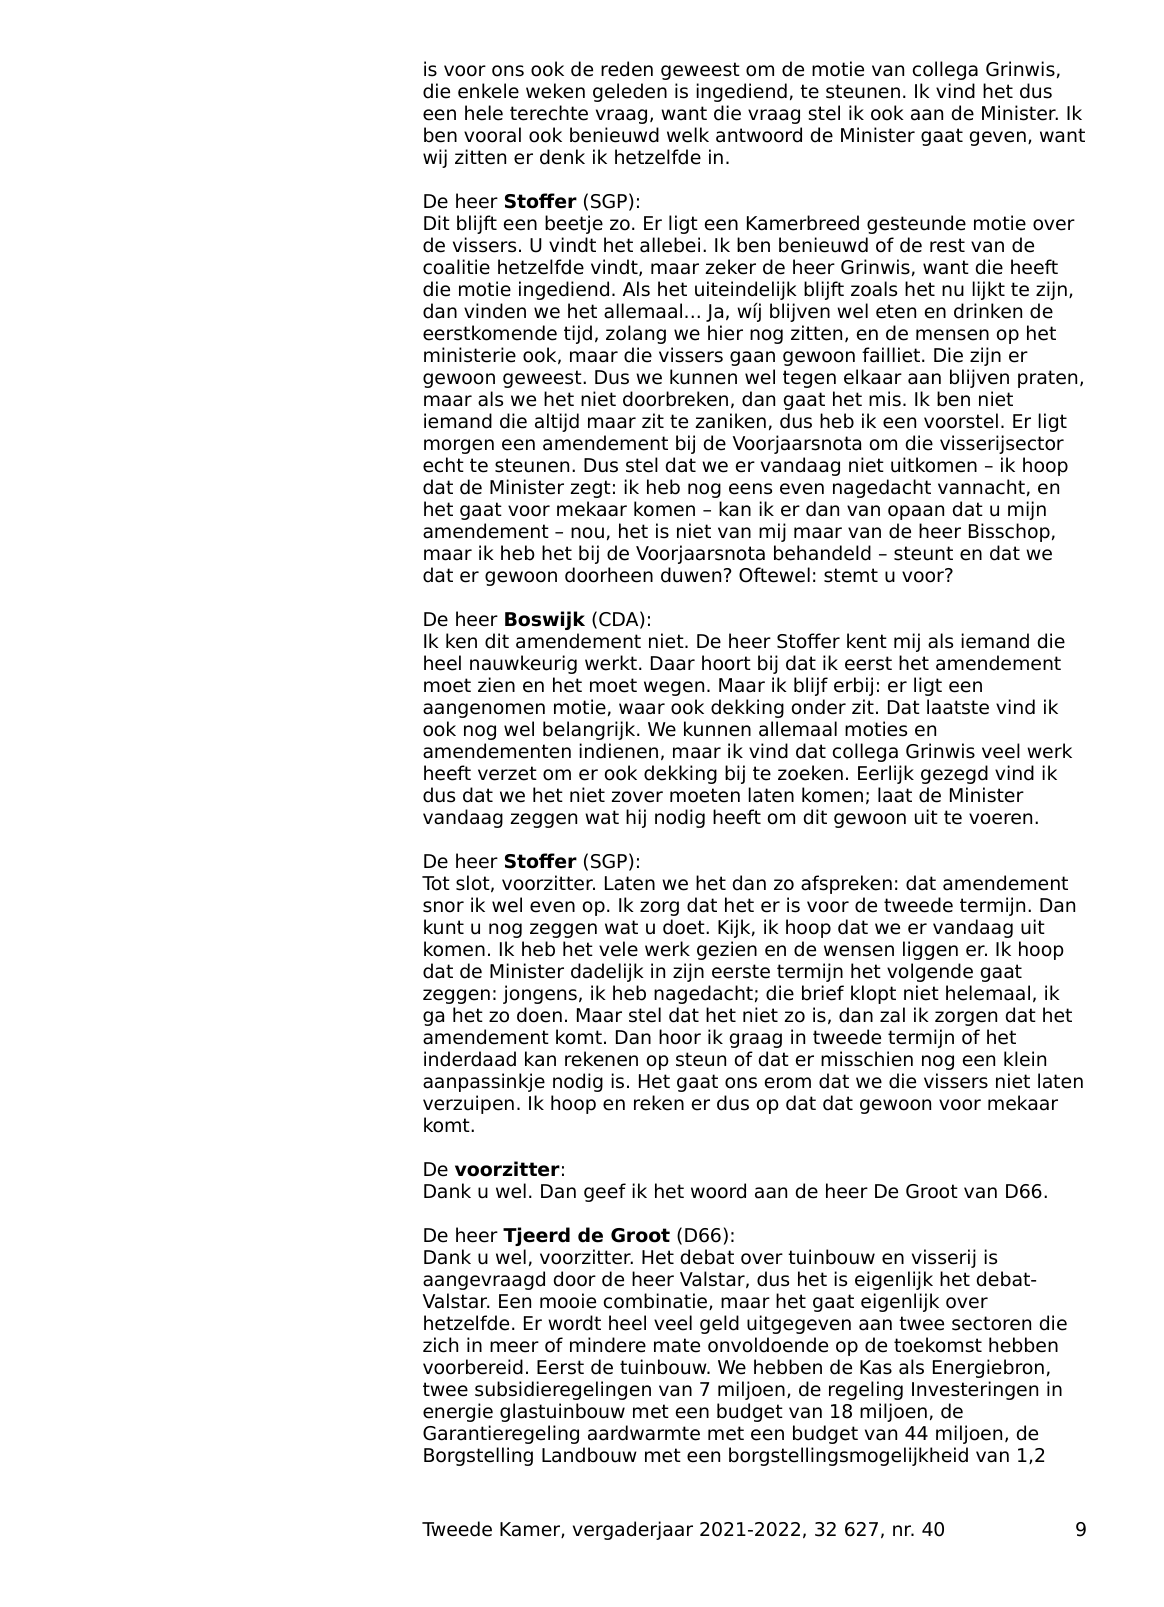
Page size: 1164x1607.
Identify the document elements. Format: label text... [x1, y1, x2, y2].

text Dank u wel. Dan geef ik het woord aan de heer De Groot van D66. [422, 1181, 1087, 1203]
text De heer Stoffer (SGP): [422, 191, 1087, 213]
text Dank u wel, voorzitter. Het debat over tuinbouw en visserij is aangevraagd door de heer Valstar, dus het is eigenlijk het debat-Valstar. Een mooie combinatie, maar het gaat eigenlijk over hetzelfde. Er wordt heel veel geld uitgegeven aan twee sectoren die zich in meer of mindere mate onvoldoende op de toekomst hebben voorbereid. Eerst de tuinbouw. We hebben de Kas als Energiebron, twee subsidieregelingen van 7 miljoen, de regeling Investeringen in energie glastuinbouw met een budget van 18 miljoen, de Garantieregeling aardwarmte met een budget van 44 miljoen, de Borgstelling Landbouw met een borgstellingsmogelijkheid van 1,2 [422, 1247, 1087, 1467]
text De heer Tjeerd de Groot (D66): [422, 1225, 1087, 1247]
text Tot slot, voorzitter. Laten we het dan zo afspreken: dat amendement snor ik wel even op. Ik zorg dat het er is voor de tweede termijn. Dan kunt u nog zeggen wat u doet. Kijk, ik hoop dat we er vandaag uit komen. Ik heb het vele werk gezien en de wensen liggen er. Ik hoop dat de Minister dadelijk in zijn eerste termijn het volgende gaat zeggen: jongens, ik heb nagedacht; die brief klopt niet helemaal, ik ga het zo doen. Maar stel dat het niet zo is, dan zal ik zorgen dat het amendement komt. Dan hoor ik graag in tweede termijn of het inderdaad kan rekenen op steun of dat er misschien nog een klein aanpassinkje nodig is. Het gaat ons erom dat we die vissers niet laten verzuipen. Ik hoop en reken er dus op dat dat gewoon voor mekaar komt. [422, 873, 1087, 1137]
text De heer Boswijk (CDA): [422, 609, 1087, 631]
text De heer Stoffer (SGP): [422, 851, 1087, 873]
text Dit blijft een beetje zo. Er ligt een Kamerbreed gesteunde motie over de vissers. U vindt het allebei. Ik ben benieuwd of de rest van de coalitie hetzelfde vindt, maar zeker de heer Grinwis, want die heeft die motie ingediend. Als het uiteindelijk blijft zoals het nu lijkt te zijn, dan vinden we het allemaal... Ja, wíj blijven wel eten en drinken de eerstkomende tijd, zolang we hier nog zitten, en de mensen op het ministerie ook, maar die vissers gaan gewoon failliet. Die zijn er gewoon geweest. Dus we kunnen wel tegen elkaar aan blijven praten, maar als we het niet doorbreken, dan gaat het mis. Ik ben niet iemand die altijd maar zit te zaniken, dus heb ik een voorstel. Er ligt morgen een amendement bij de Voorjaarsnota om die visserijsector echt te steunen. Dus stel dat we er vandaag niet uitkomen – ik hoop dat de Minister zegt: ik heb nog eens even nagedacht vannacht, en het gaat voor mekaar komen – kan ik er dan van opaan dat u mijn amendement – nou, het is niet van mij maar van de heer Bisschop, maar ik heb het bij de Voorjaarsnota behandeld – steunt en dat we dat er gewoon doorheen duwen? Oftewel: stemt u voor? [422, 213, 1087, 587]
text is voor ons ook de reden geweest om de motie van collega Grinwis, die enkele weken geleden is ingediend, te steunen. Ik vind het dus een hele terechte vraag, want die vraag stel ik ook aan de Minister. Ik ben vooral ook benieuwd welk antwoord de Minister gaat geven, want wij zitten er denk ik hetzelfde in. [422, 59, 1087, 169]
text De voorzitter: [422, 1159, 1087, 1181]
text Ik ken dit amendement niet. De heer Stoffer kent mij als iemand die heel nauwkeurig werkt. Daar hoort bij dat ik eerst het amendement moet zien en het moet wegen. Maar ik blijf erbij: er ligt een aangenomen motie, waar ook dekking onder zit. Dat laatste vind ik ook nog wel belangrijk. We kunnen allemaal moties en amendementen indienen, maar ik vind dat collega Grinwis veel werk heeft verzet om er ook dekking bij te zoeken. Eerlijk gezegd vind ik dus dat we het niet zover moeten laten komen; laat de Minister vandaag zeggen wat hij nodig heeft om dit gewoon uit te voeren. [422, 631, 1087, 829]
